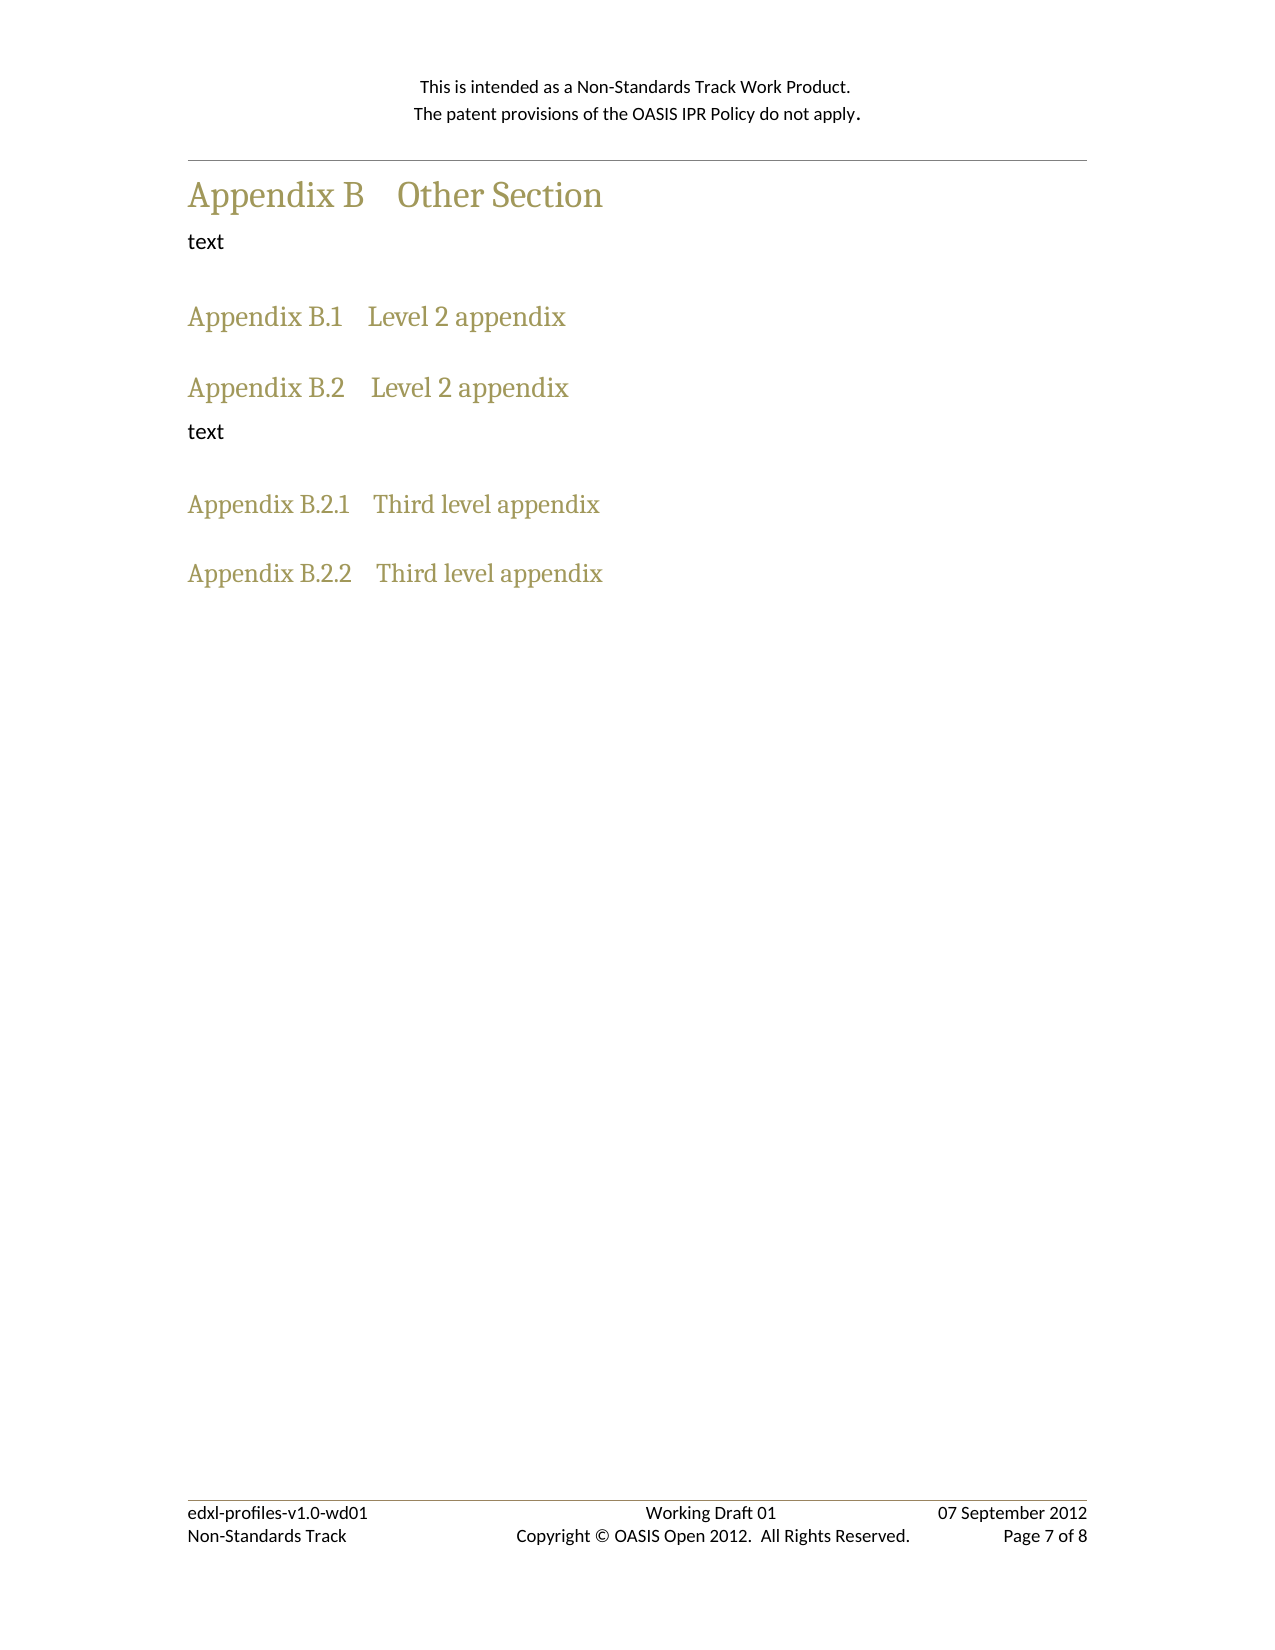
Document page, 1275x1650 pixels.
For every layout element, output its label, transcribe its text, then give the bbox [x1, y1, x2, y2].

text text [187, 227, 1087, 256]
text text [187, 417, 1087, 445]
subtitle Third level appendix [187, 489, 1087, 521]
subtitle Third level appendix [187, 558, 1087, 589]
subtitle Other Section [187, 161, 1087, 217]
subtitle Level 2 appendix [187, 300, 1087, 333]
subtitle Level 2 appendix [187, 371, 1087, 404]
